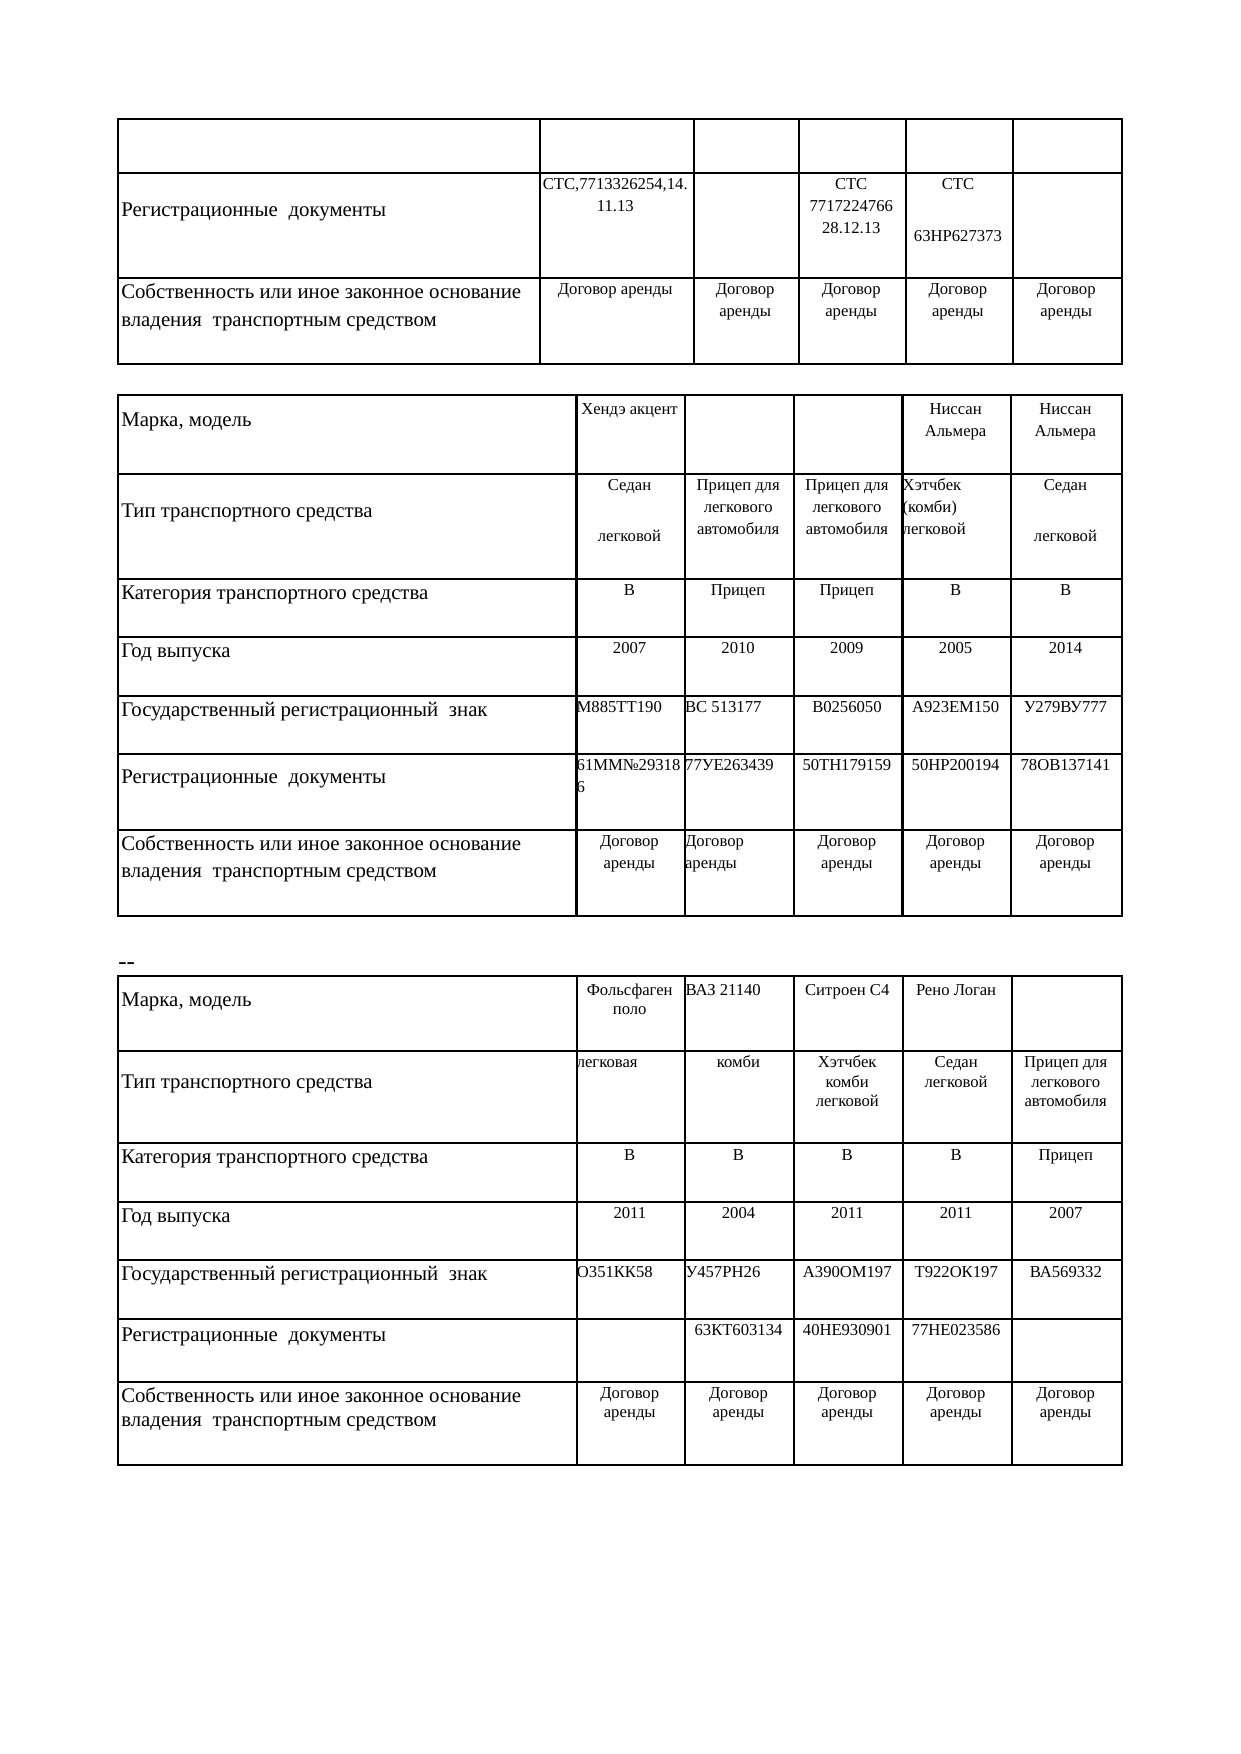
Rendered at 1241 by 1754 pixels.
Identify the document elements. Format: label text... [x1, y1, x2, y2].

text -- [118, 917, 1122, 974]
table_header [1013, 977, 1121, 1050]
table_header Марка, модель [119, 396, 575, 472]
table_cell 2009 [795, 638, 901, 694]
table_cell Тип транспортного средства [119, 1052, 576, 1142]
table_cell Седан легковой [578, 475, 684, 577]
table_cell Договор аренды [1012, 831, 1121, 915]
table_cell 78ОВ137141 [1012, 755, 1121, 829]
table_cell 2011 [578, 1203, 684, 1259]
table_cell 40НЕ930901 [795, 1320, 902, 1381]
table_cell 77НЕ023586 [904, 1320, 1011, 1381]
table_cell Седан легковой [1012, 475, 1121, 577]
table_cell Регистрационные документы [119, 755, 575, 829]
table_cell В [686, 1144, 793, 1201]
table_cell Прицеп [795, 580, 901, 636]
table_header Фольсфаген поло [578, 977, 684, 1050]
table_cell А390ОМ197 [795, 1261, 902, 1318]
table_cell В [904, 580, 1010, 636]
table_cell 2005 [904, 638, 1010, 694]
table_cell Договор аренды [795, 831, 901, 915]
table_cell 77УЕ263439 [686, 755, 793, 829]
table_cell [119, 120, 539, 172]
table_cell Собственность или иное законное основание владения транспортным средством [119, 831, 575, 915]
table_cell В0256050 [795, 697, 901, 753]
table_cell 2004 [686, 1203, 793, 1259]
table_cell 50ТН179159 [795, 755, 901, 829]
table_header Ниссан Альмера [1012, 396, 1121, 472]
table_cell 2007 [1013, 1203, 1121, 1259]
table_cell Договор аренды [904, 831, 1010, 915]
table_cell [541, 120, 693, 172]
table_cell Договор аренды [686, 831, 793, 915]
table_cell 61ММ№293186 [578, 755, 684, 829]
table_cell Год выпуска [119, 638, 575, 694]
table_cell Прицеп [686, 580, 793, 636]
table_cell СТС 63НР627373 [907, 174, 1012, 277]
table_cell В [1012, 580, 1121, 636]
table_cell Прицеп для легкового автомобиля [795, 475, 901, 577]
table_cell [578, 1320, 684, 1381]
table_cell СТС,7713326254,14.11.13 [541, 174, 693, 277]
table_header Ниссан Альмера [904, 396, 1010, 472]
table_cell Регистрационные документы [119, 174, 539, 277]
table_cell Договор аренды [795, 1383, 902, 1464]
table_cell [907, 120, 1012, 172]
table_cell легковая [578, 1052, 684, 1142]
table_cell Т922ОК197 [904, 1261, 1011, 1318]
table_cell 2011 [904, 1203, 1011, 1259]
table_cell М885ТТ190 [578, 697, 684, 753]
table_cell Договор аренды [578, 831, 684, 915]
table_cell Собственность или иное законное основание владения транспортным средством [119, 1383, 576, 1464]
table_header [795, 396, 901, 472]
table_cell Договор аренды [907, 279, 1012, 363]
table_cell 2010 [686, 638, 793, 694]
table_cell Договор аренды [904, 1383, 1011, 1464]
table_cell [1014, 120, 1121, 172]
table_cell [695, 120, 798, 172]
table_cell [1014, 174, 1121, 277]
table_cell Договор аренды [1013, 1383, 1121, 1464]
table_cell Прицеп для легкового автомобиля [686, 475, 793, 577]
table_cell Договор аренды [800, 279, 905, 363]
table_cell В [795, 1144, 902, 1201]
table_cell В [904, 1144, 1011, 1201]
table_cell ВС 513177 [686, 697, 793, 753]
table_cell Собственность или иное законное основание владения транспортным средством [119, 279, 539, 363]
table_cell Договор аренды [578, 1383, 684, 1464]
table_header Хендэ акцент [578, 396, 684, 472]
table_cell комби [686, 1052, 793, 1142]
table_cell Договор аренды [541, 279, 693, 363]
table_cell Договор аренды [1014, 279, 1121, 363]
table_header Марка, модель [119, 977, 576, 1050]
table_cell А923ЕМ150 [904, 697, 1010, 753]
table_cell Государственный регистрационный знак [119, 1261, 576, 1318]
table_cell Год выпуска [119, 1203, 576, 1259]
table_cell Прицеп [1013, 1144, 1121, 1201]
table_cell Прицеп для легкового автомобиля [1013, 1052, 1121, 1142]
table_header ВАЗ 21140 [686, 977, 793, 1050]
table_header Рено Логан [904, 977, 1011, 1050]
table_cell Хэтчбек (комби) легковой [904, 475, 1010, 577]
table_cell 2014 [1012, 638, 1121, 694]
table_cell Хэтчбек комби легковой [795, 1052, 902, 1142]
table_cell Тип транспортного средства [119, 475, 575, 577]
table_cell [1013, 1320, 1121, 1381]
table_cell Категория транспортного средства [119, 580, 575, 636]
table_cell ВА569332 [1013, 1261, 1121, 1318]
table_cell [800, 120, 905, 172]
table_cell Категория транспортного средства [119, 1144, 576, 1201]
table_cell У279ВУ777 [1012, 697, 1121, 753]
table_header Ситроен С4 [795, 977, 902, 1050]
table_cell 2007 [578, 638, 684, 694]
table_cell Договор аренды [686, 1383, 793, 1464]
table_cell 63КТ603134 [686, 1320, 793, 1381]
table_cell 2011 [795, 1203, 902, 1259]
table_cell 50НР200194 [904, 755, 1010, 829]
table_cell Регистрационные документы [119, 1320, 576, 1381]
table_cell Седан легковой [904, 1052, 1011, 1142]
table_header [686, 396, 793, 472]
table_cell В [578, 580, 684, 636]
table_cell [695, 174, 798, 277]
table_cell Государственный регистрационный знак [119, 697, 575, 753]
table_cell СТС 7717224766 28.12.13 [800, 174, 905, 277]
table_cell О351КК58 [578, 1261, 684, 1318]
table_cell Договор аренды [695, 279, 798, 363]
table_cell У457РН26 [686, 1261, 793, 1318]
table_cell В [578, 1144, 684, 1201]
